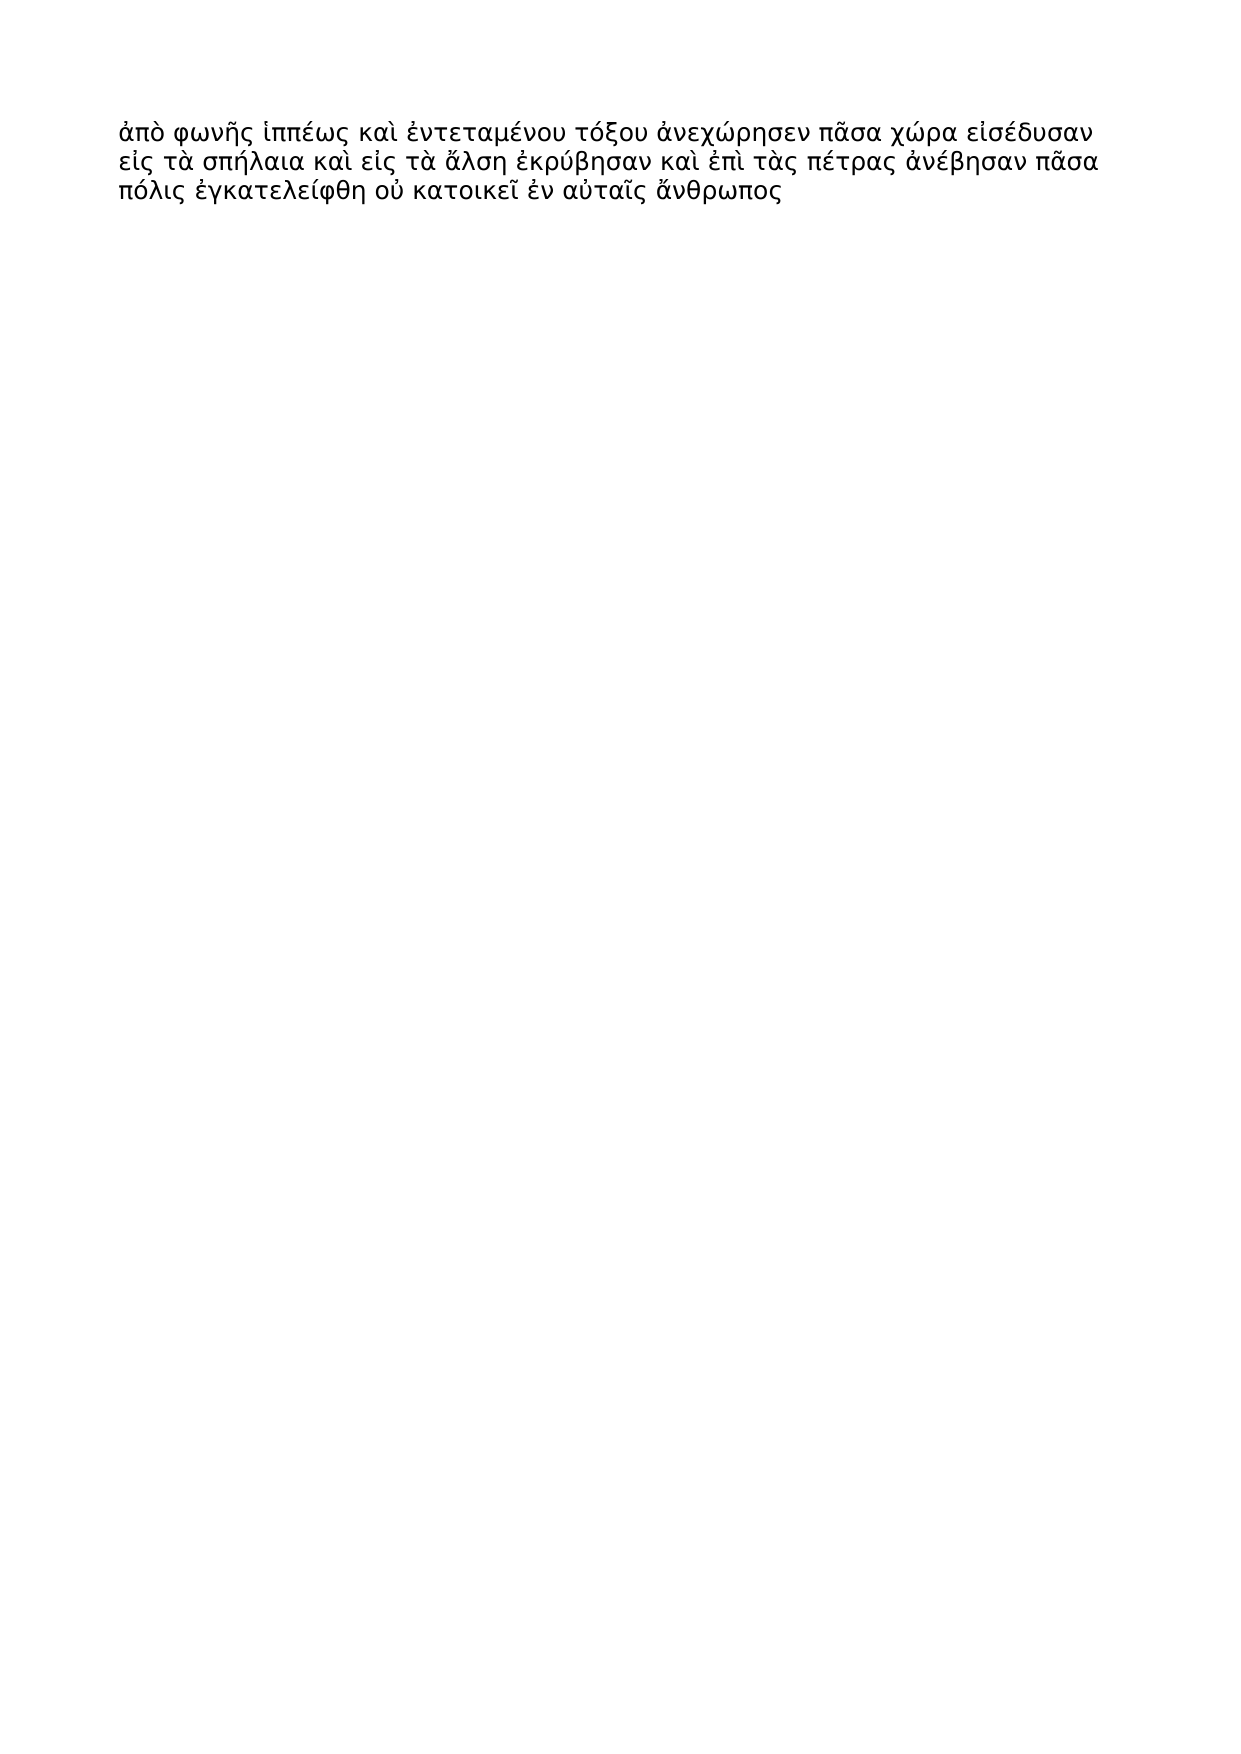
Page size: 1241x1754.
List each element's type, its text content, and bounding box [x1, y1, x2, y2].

text ἀπὸ φωνῆς ἱππέως καὶ ἐντεταμένου τόξου ἀνεχώρησεν πᾶσα χώρα εἰσέδυσαν εἰς τὰ σπήλαια καὶ εἰς τὰ ἄλση ἐκρύβησαν καὶ ἐπὶ τὰς πέτρας ἀνέβησαν πᾶσα πόλις ἐγκατελείφθη οὐ κατοικεῖ ἐν αὐταῖς ἄνθρωπος [118, 118, 1122, 206]
